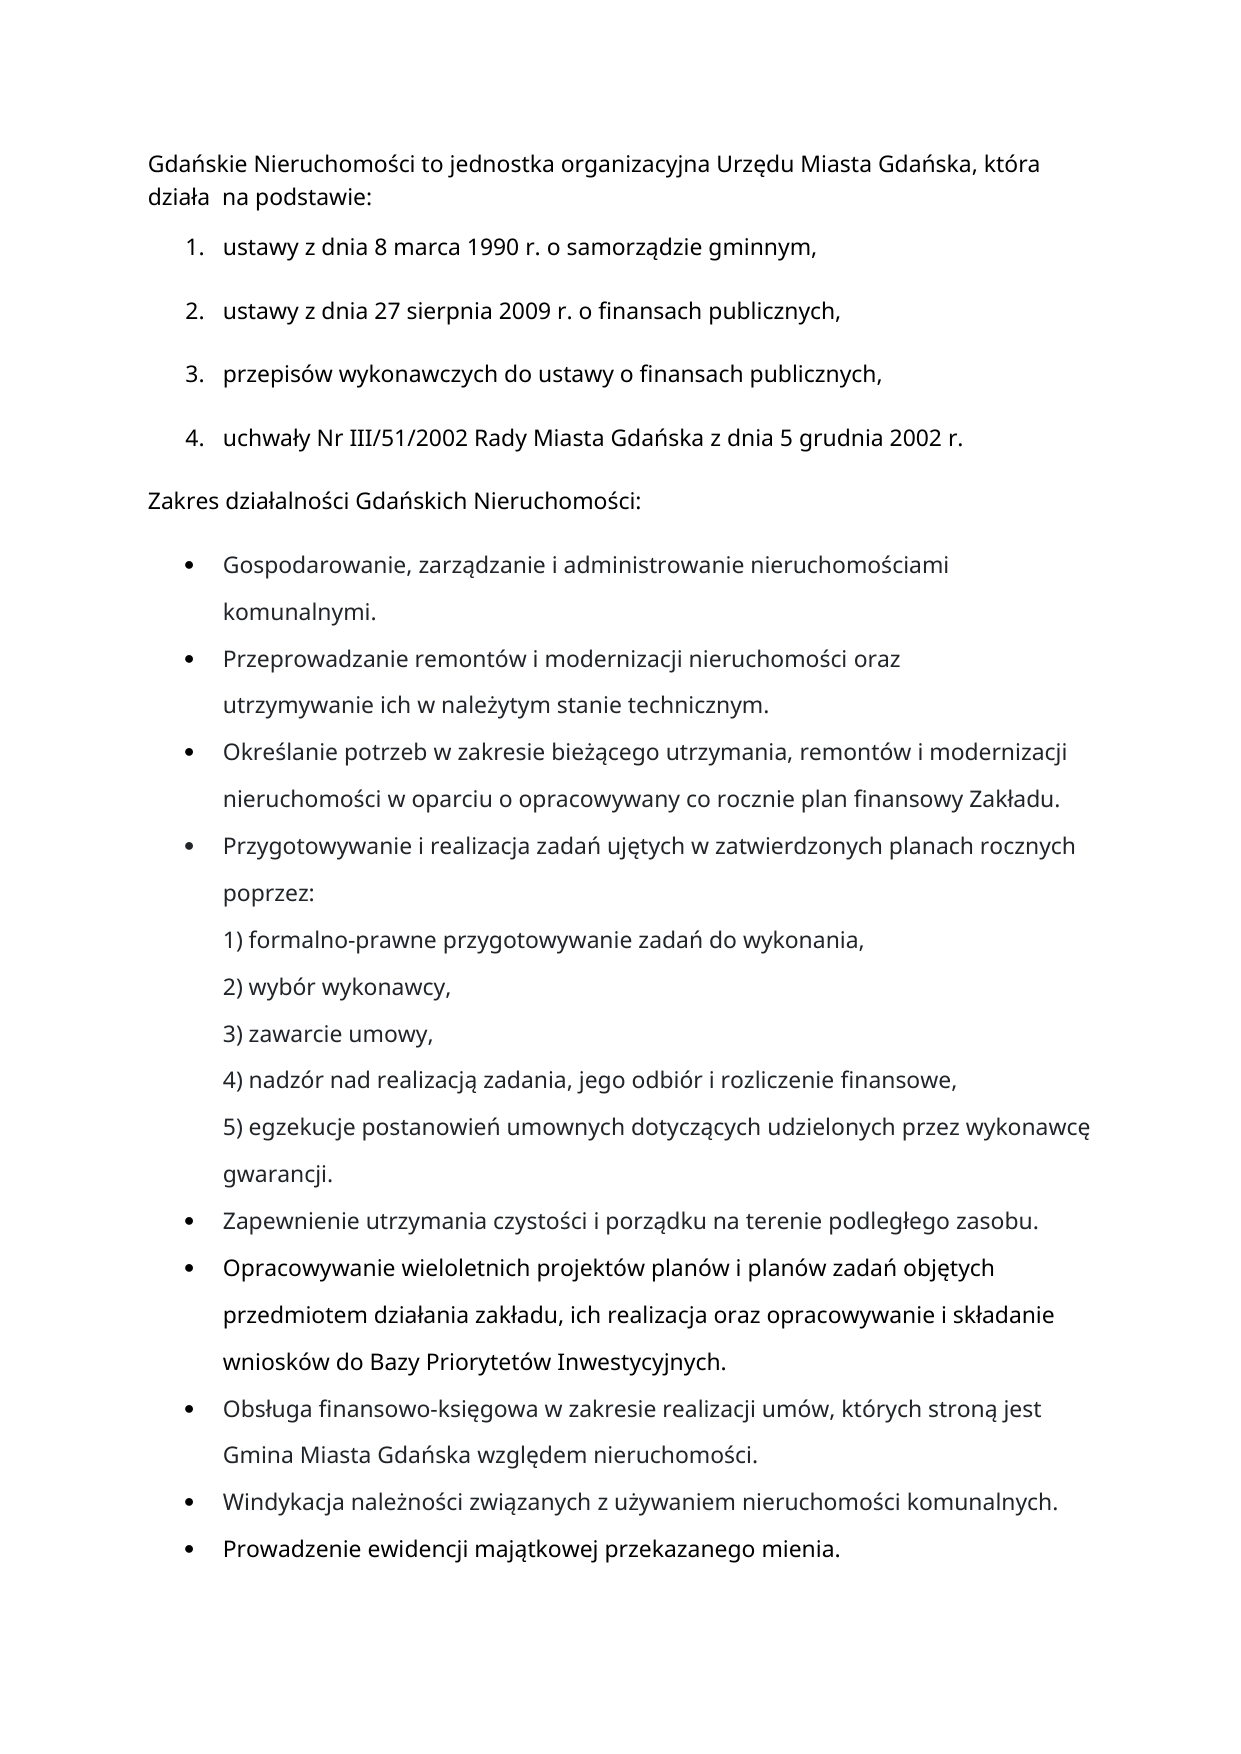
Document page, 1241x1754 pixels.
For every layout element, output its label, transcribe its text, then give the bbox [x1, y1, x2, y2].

list Zapewnienie utrzymania czystości i porządku na terenie podległego zasobu. [185, 1205, 1093, 1236]
list ustawy z dnia 27 sierpnia 2009 r. o finansach publicznych, [185, 295, 1093, 326]
list Określanie potrzeb w zakresie bieżącego utrzymania, remontów i modernizacji [185, 736, 1093, 768]
list Gospodarowanie, zarządzanie i administrowanie nieruchomościami komunalnymi. [185, 549, 1093, 627]
list Windykacja należności związanych z używaniem nieruchomości komunalnych. [185, 1486, 1093, 1518]
list uchwały Nr III/51/2002 Rady Miasta Gdańska z dnia 5 grudnia 2002 r. [185, 422, 1093, 453]
list nieruchomości w oparciu o opracowywany co rocznie plan finansowy Zakładu. [223, 783, 1093, 814]
list ustawy z dnia 8 marca 1990 r. o samorządzie gminnym, [185, 231, 1093, 262]
text Gdańskie Nieruchomości to jednostka organizacyjna Urzędu Miasta Gdańska, która działa na podstawie: [148, 148, 1093, 212]
list Przygotowywanie i realizacja zadań ujętych w zatwierdzonych planach rocznych poprzez: 1) formalno-prawne przygotowywanie zadań do wykonania, 2) wybór wykonawcy, 3) zawarcie umowy, 4) nadzór nad realizacją zadania, jego odbiór i rozliczenie finansowe, 5) egzekucje postanowień umownych dotyczących udzielonych przez wykonawcę gwarancji. [185, 830, 1093, 1189]
list Prowadzenie ewidencji majątkowej przekazanego mienia. [185, 1533, 1093, 1564]
list przepisów wykonawczych do ustawy o finansach publicznych, [185, 358, 1093, 389]
list Opracowywanie wieloletnich projektów planów i planów zadań objętych przedmiotem działania zakładu, ich realizacja oraz opracowywanie i składanie wniosków do Bazy Priorytetów Inwestycyjnych. [185, 1252, 1093, 1377]
list Obsługa finansowo-księgowa w zakresie realizacji umów, których stroną jest Gmina Miasta Gdańska względem nieruchomości. [185, 1393, 1093, 1471]
text Zakres działalności Gdańskich Nieruchomości: [148, 485, 1093, 517]
list Przeprowadzanie remontów i modernizacji nieruchomości oraz utrzymywanie ich w należytym stanie technicznym. [185, 643, 1093, 721]
